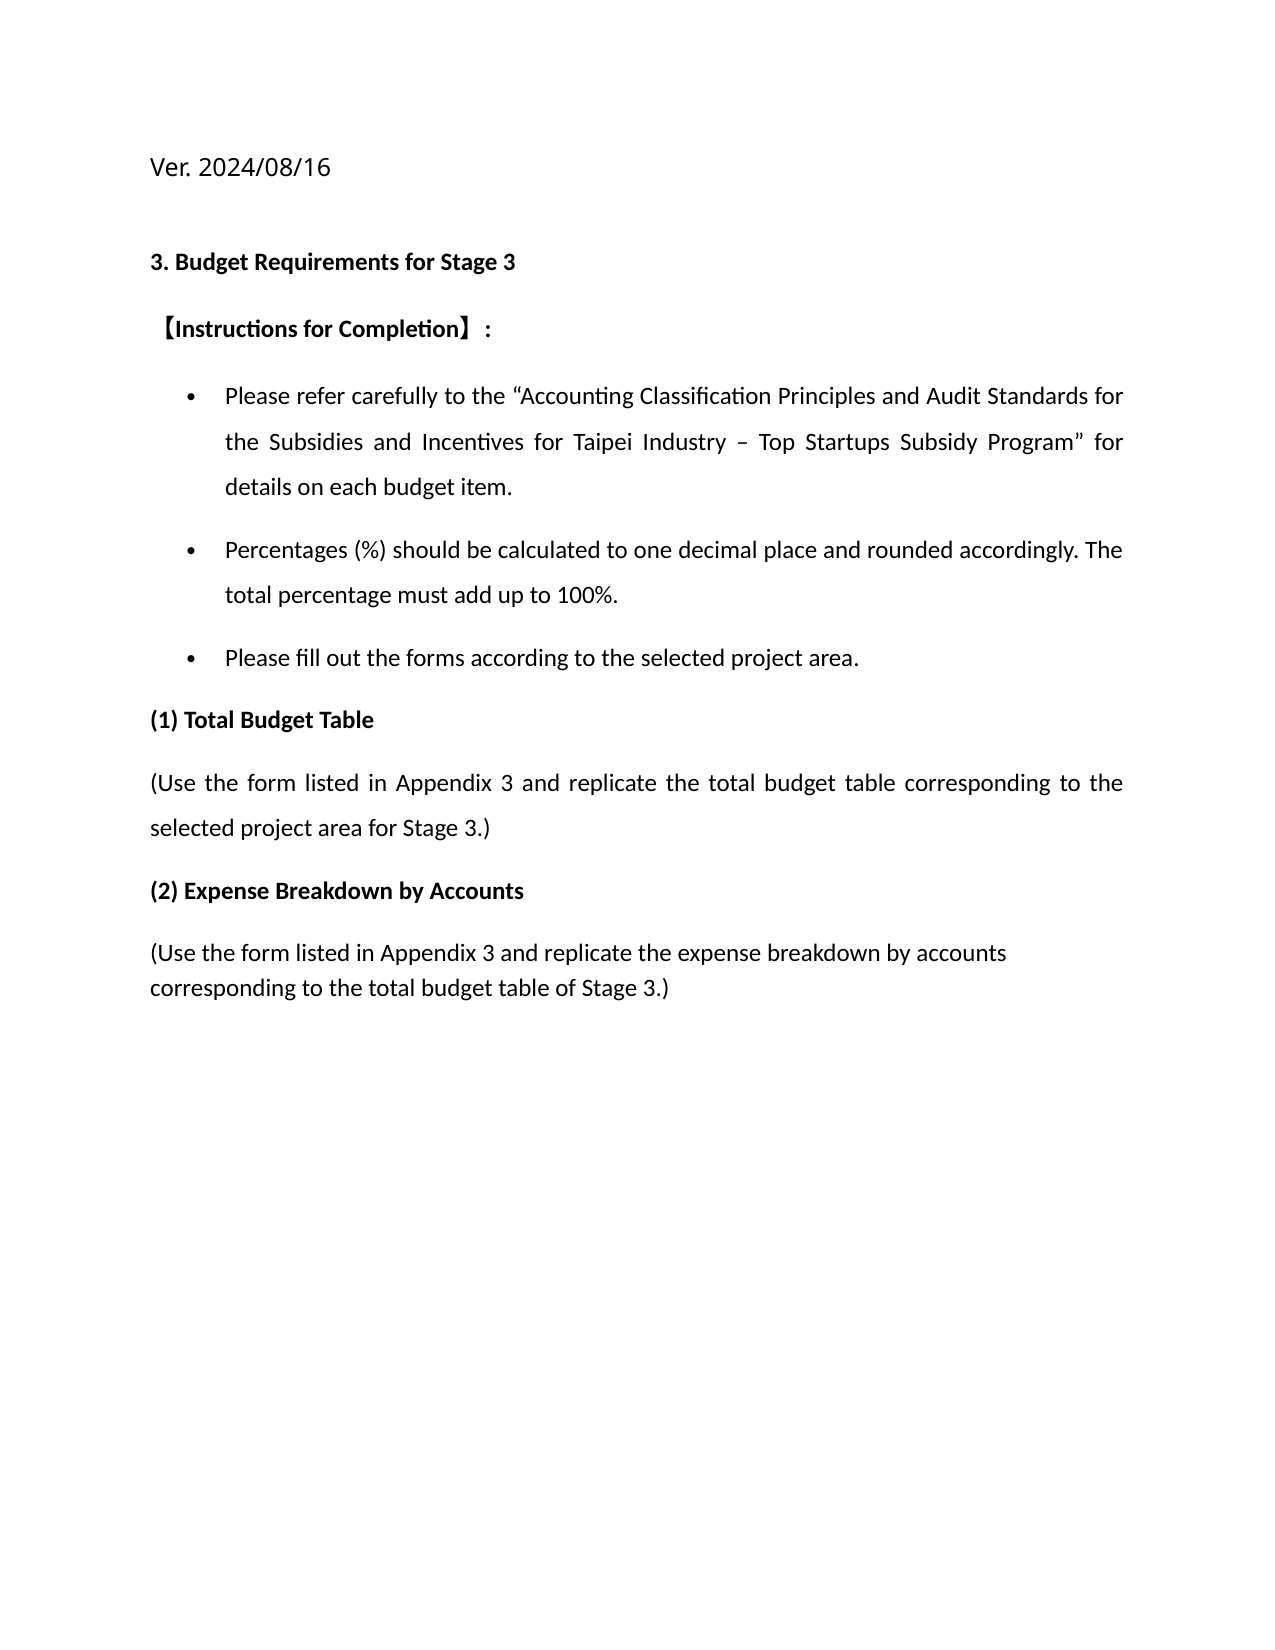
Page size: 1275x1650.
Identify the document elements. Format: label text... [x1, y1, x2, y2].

text (2) Expense Breakdown by Accounts [150, 875, 1125, 905]
text (Use the form listed in Appendix 3 and replicate the expense breakdown by accounts corresponding to the total budget table of Stage 3.) [150, 937, 1125, 1003]
list Percentages (%) should be calculated to one decimal place and rounded accordingly. The total percentage must add up to 100%. [187, 534, 1125, 610]
text 【Instructions for Completion】: [150, 309, 1125, 345]
text (Use the form listed in Appendix 3 and replicate the total budget table corresponding to the selected project area for Stage 3.) [150, 767, 1125, 843]
text (1) Total Budget Table [150, 704, 1125, 735]
text 3. Budget Requirements for Stage 3 [150, 246, 1125, 277]
list Please fill out the forms according to the selected project area. [187, 642, 1125, 672]
list Please refer carefully to the “Accounting Classification Principles and Audit Standards for the Subsidies and Incentives for Taipei Industry – Top Startups Subsidy Program” for details on each budget item. [187, 380, 1125, 502]
